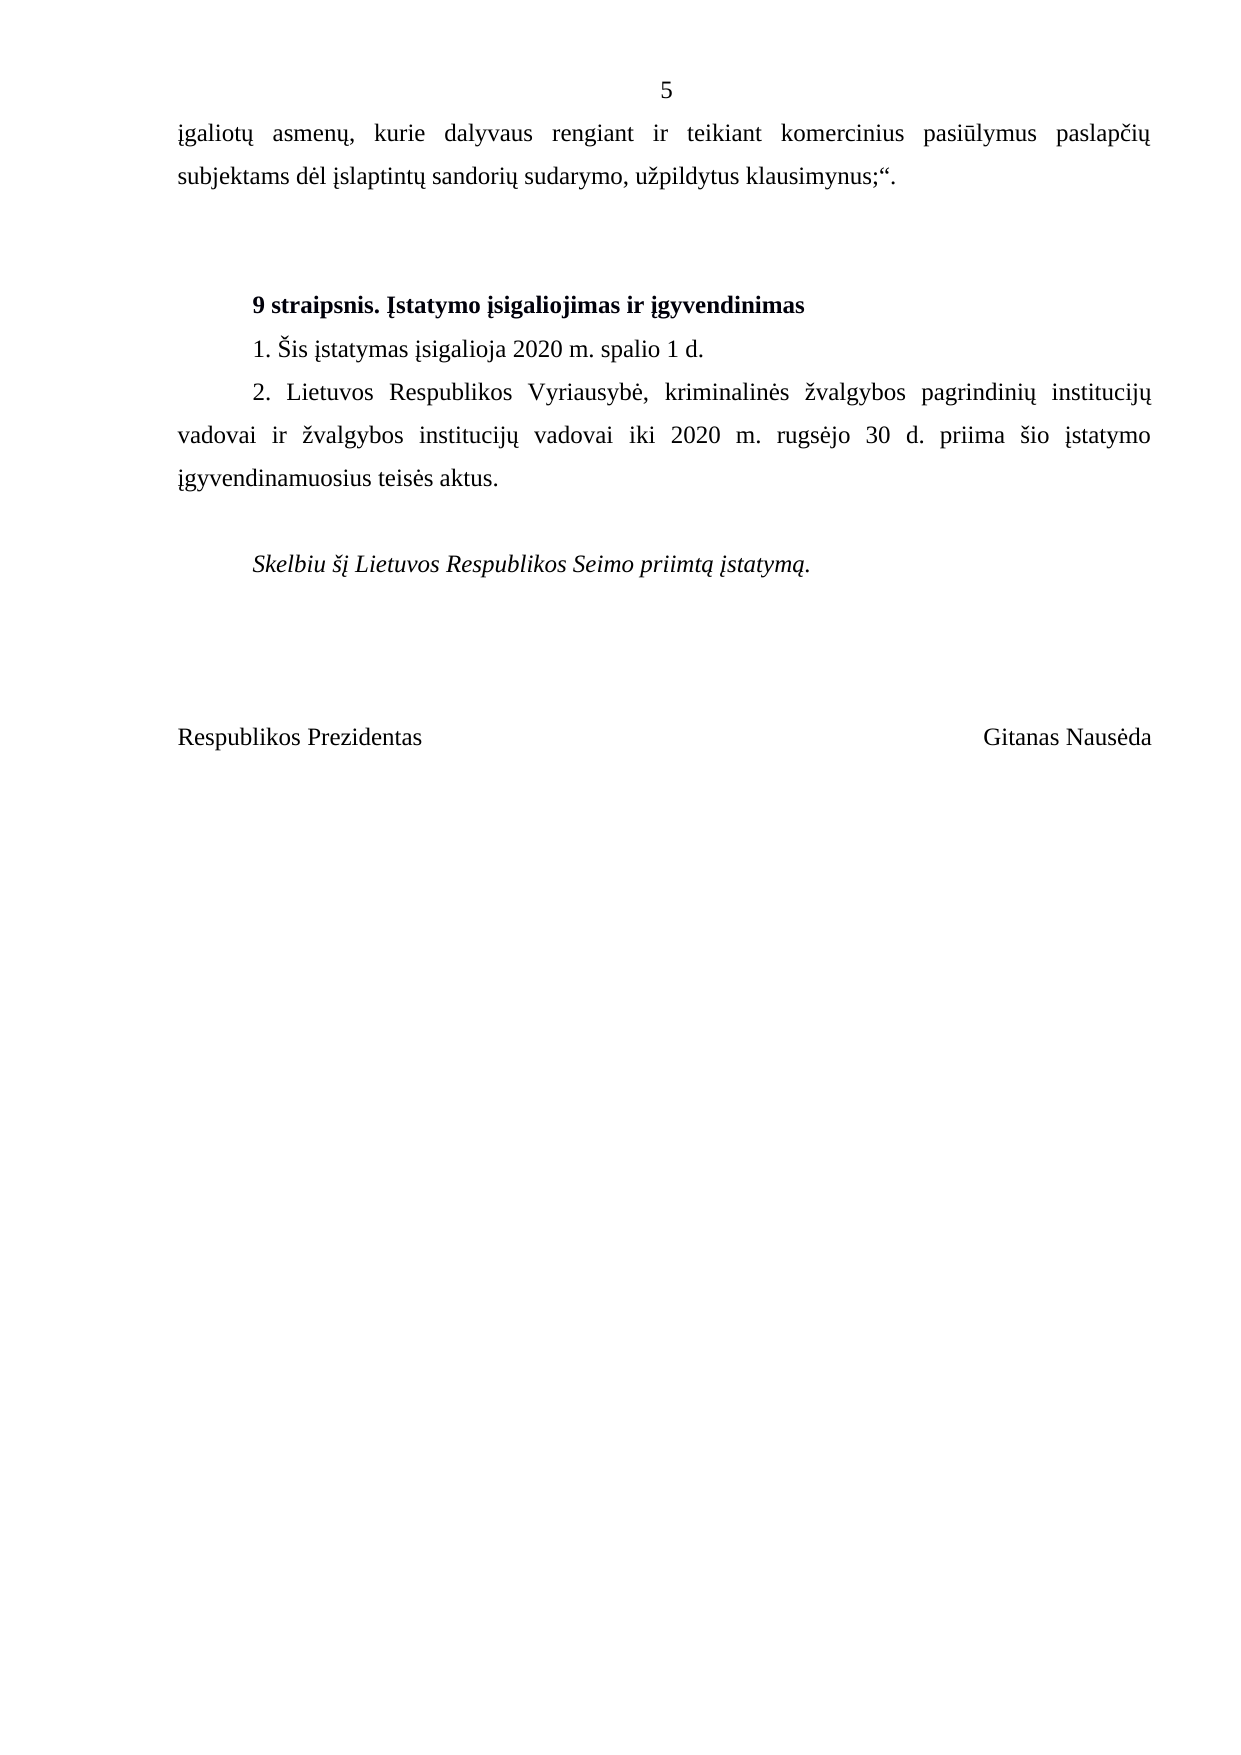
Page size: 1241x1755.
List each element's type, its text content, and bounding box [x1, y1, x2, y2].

text Skelbiu šį Lietuvos Respublikos Seimo priimtą įstatymą. [177, 549, 1152, 578]
text 1. Šis įstatymas įsigalioja 2020 m. spalio 1 d. [177, 334, 1152, 362]
text įgaliotų asmenų, kurie dalyvaus rengiant ir teikiant komercinius pasiūlymus paslapčių subjektams dėl įslaptintų sandorių sudarymo, užpildytus klausimynus;“. [177, 118, 1152, 190]
text 9 straipsnis. Įstatymo įsigaliojimas ir įgyvendinimas [177, 291, 1152, 319]
text Respublikos Prezidentas Gitanas Nausėda [177, 722, 1152, 751]
text 2. Lietuvos Respublikos Vyriausybė, kriminalinės žvalgybos pagrindinių institucijų vadovai ir žvalgybos institucijų vadovai iki 2020 m. rugsėjo 30 d. priima šio įstatymo įgyvendinamuosius teisės aktus. [177, 377, 1152, 492]
